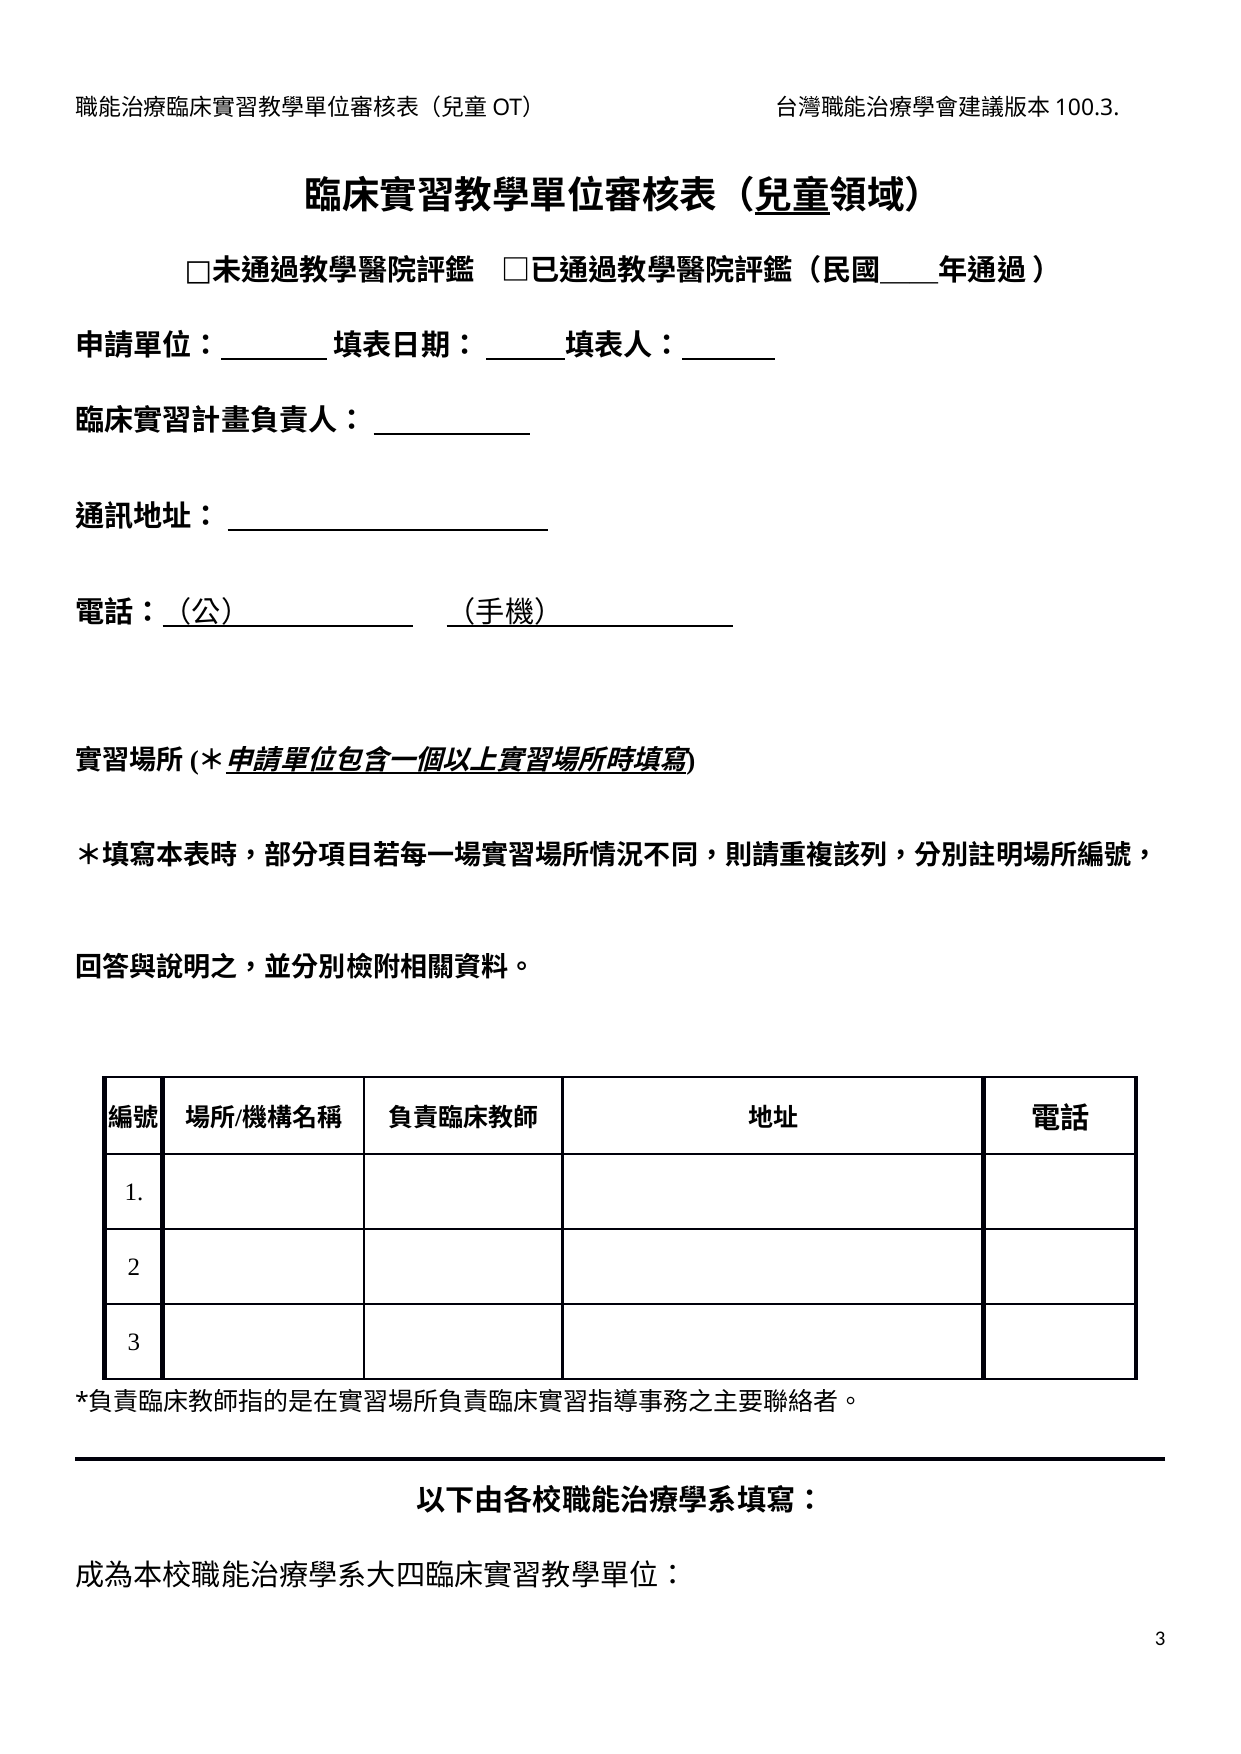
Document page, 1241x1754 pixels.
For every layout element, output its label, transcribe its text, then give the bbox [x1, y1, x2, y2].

text 通訊地址： [75, 476, 1165, 551]
text 以下由各校職能治療學系填寫： [75, 1461, 1165, 1536]
table_cell 2 [107, 1230, 160, 1303]
table_cell [986, 1305, 1134, 1378]
table_cell [564, 1305, 981, 1378]
subtitle 臨床實習教學單位審核表（兒童領域） [75, 155, 1171, 230]
text ＊填寫本表時，部分項目若每一場實習場所情況不同，則請重複該列，分別註明場所編號，回答與說明之，並分別檢附相關資料。 [75, 815, 1165, 1002]
text 申請單位： 填表日期： 填表人： [75, 305, 1208, 380]
table_header 電話 [986, 1078, 1134, 1153]
table_cell [365, 1230, 561, 1303]
table_cell [986, 1155, 1134, 1228]
text 電話：（公） （手機） [75, 572, 1165, 647]
table_cell [564, 1230, 981, 1303]
subtitle □未通過教學醫院評鑑 □已通過教學醫院評鑑（民國＿＿年通過 ） [75, 230, 1171, 305]
table_cell [564, 1155, 981, 1228]
table_cell [365, 1155, 561, 1228]
table_cell 1. [107, 1155, 160, 1228]
text 成為本校職能治療學系大四臨床實習教學單位： [75, 1536, 1165, 1611]
table_cell [365, 1305, 561, 1378]
table_cell [165, 1230, 363, 1303]
text 臨床實習計畫負責人： [75, 380, 1165, 455]
table_cell [165, 1155, 363, 1228]
table_header 地址 [564, 1078, 981, 1153]
text 實習場所 (＊申請單位包含一個以上實習場所時填寫) [75, 720, 1165, 795]
table_cell [165, 1305, 363, 1378]
table_header 負責臨床教師 [365, 1078, 561, 1153]
table_header 場所/機構名稱 [165, 1078, 363, 1153]
table_cell 3 [107, 1305, 160, 1378]
table_cell [986, 1230, 1134, 1303]
table_header 編號 [107, 1078, 160, 1153]
text *負責臨床教師指的是在實習場所負責臨床實習指導事務之主要聯絡者。 [75, 1380, 1165, 1418]
